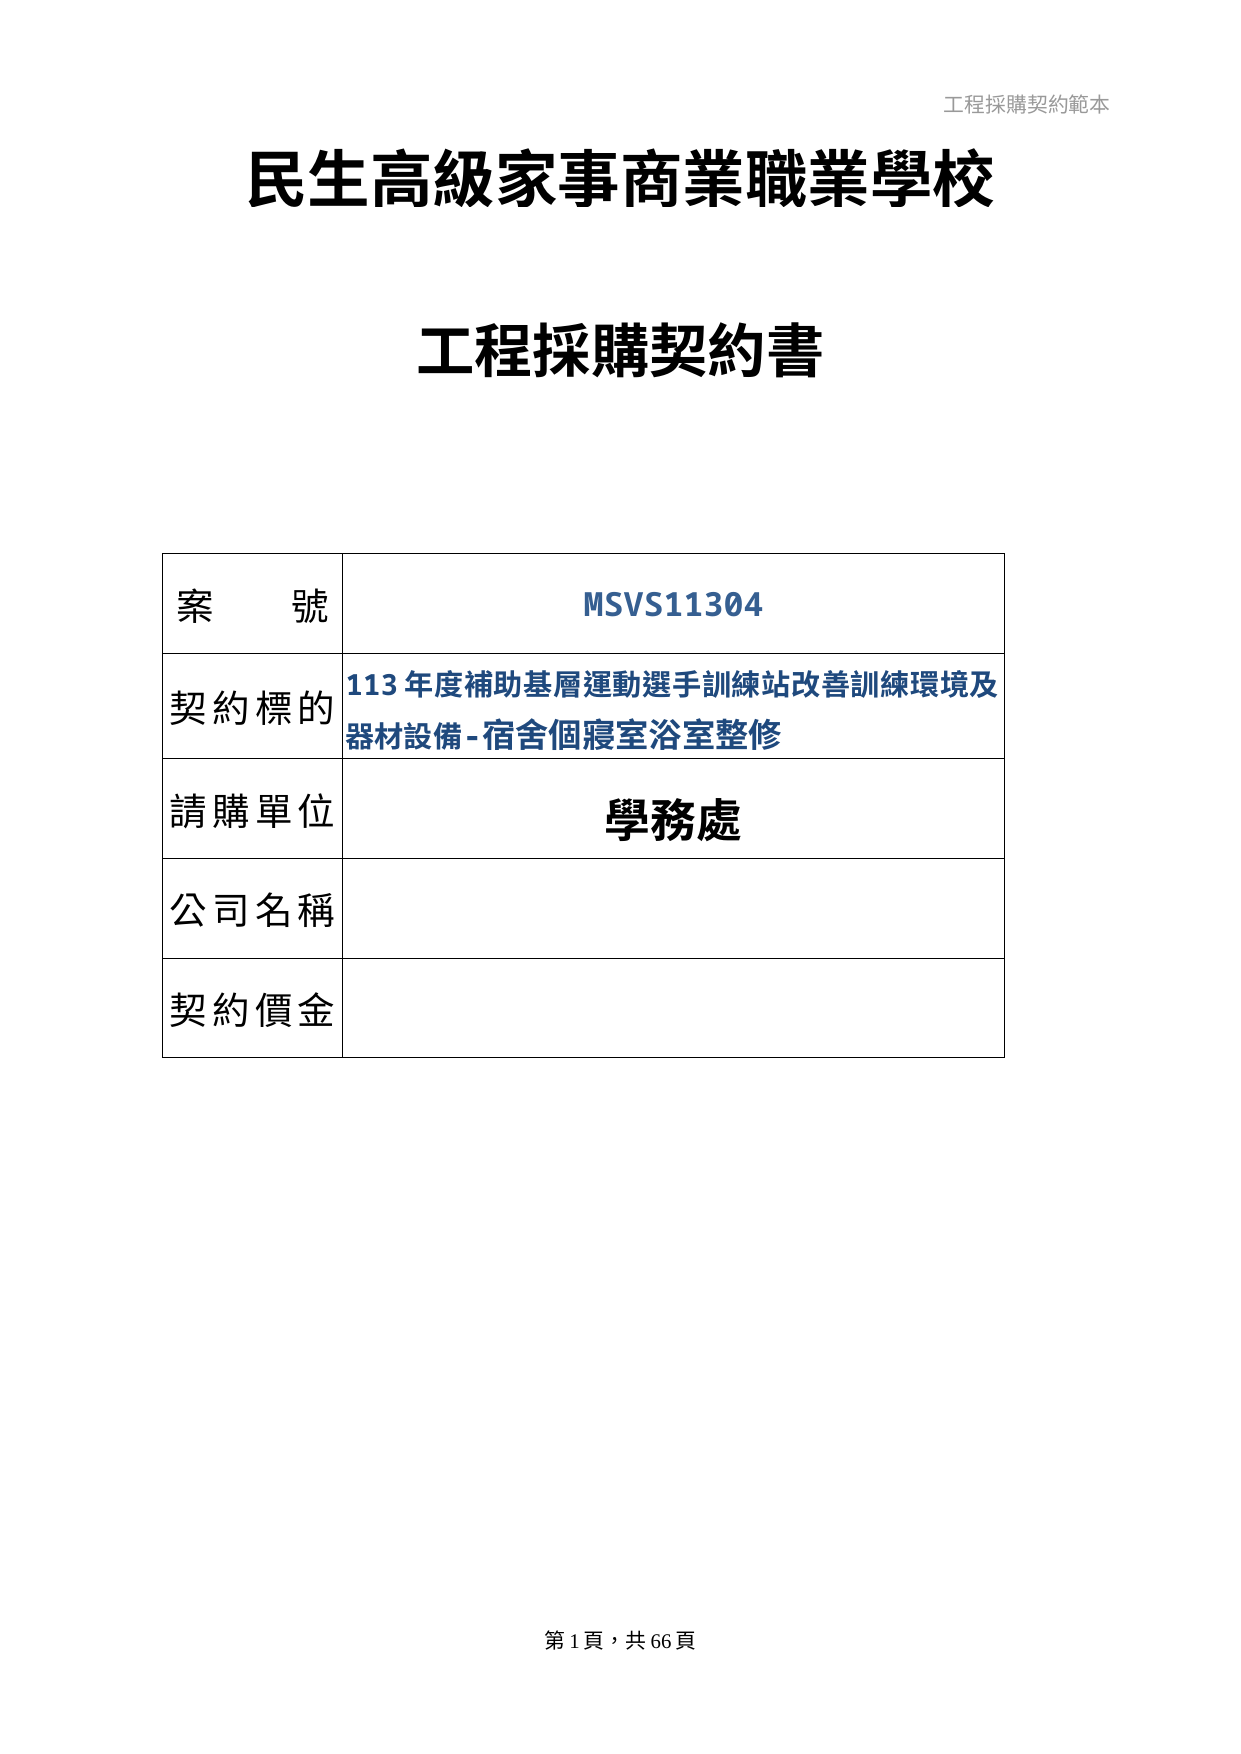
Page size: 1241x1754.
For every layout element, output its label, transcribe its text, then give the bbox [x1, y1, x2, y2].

table_cell 契約標的 [163, 654, 342, 758]
table_cell 請購單位 [163, 759, 342, 858]
table_cell [343, 959, 1004, 1057]
table_cell 契約價金 [163, 959, 342, 1057]
text 民生高級家事商業職業學校 工程採購契約書 [130, 130, 1110, 389]
table_header MSVS11304 [343, 554, 1004, 653]
table_cell 學務處 [343, 759, 1004, 858]
table_cell 公司名稱 [163, 859, 342, 958]
table_cell 113年度補助基層運動選手訓練站改善訓練環境及器材設備-宿舍個寢室浴室整修 [343, 654, 1004, 758]
table_cell [343, 859, 1004, 958]
table_header 案 號 [163, 554, 342, 653]
